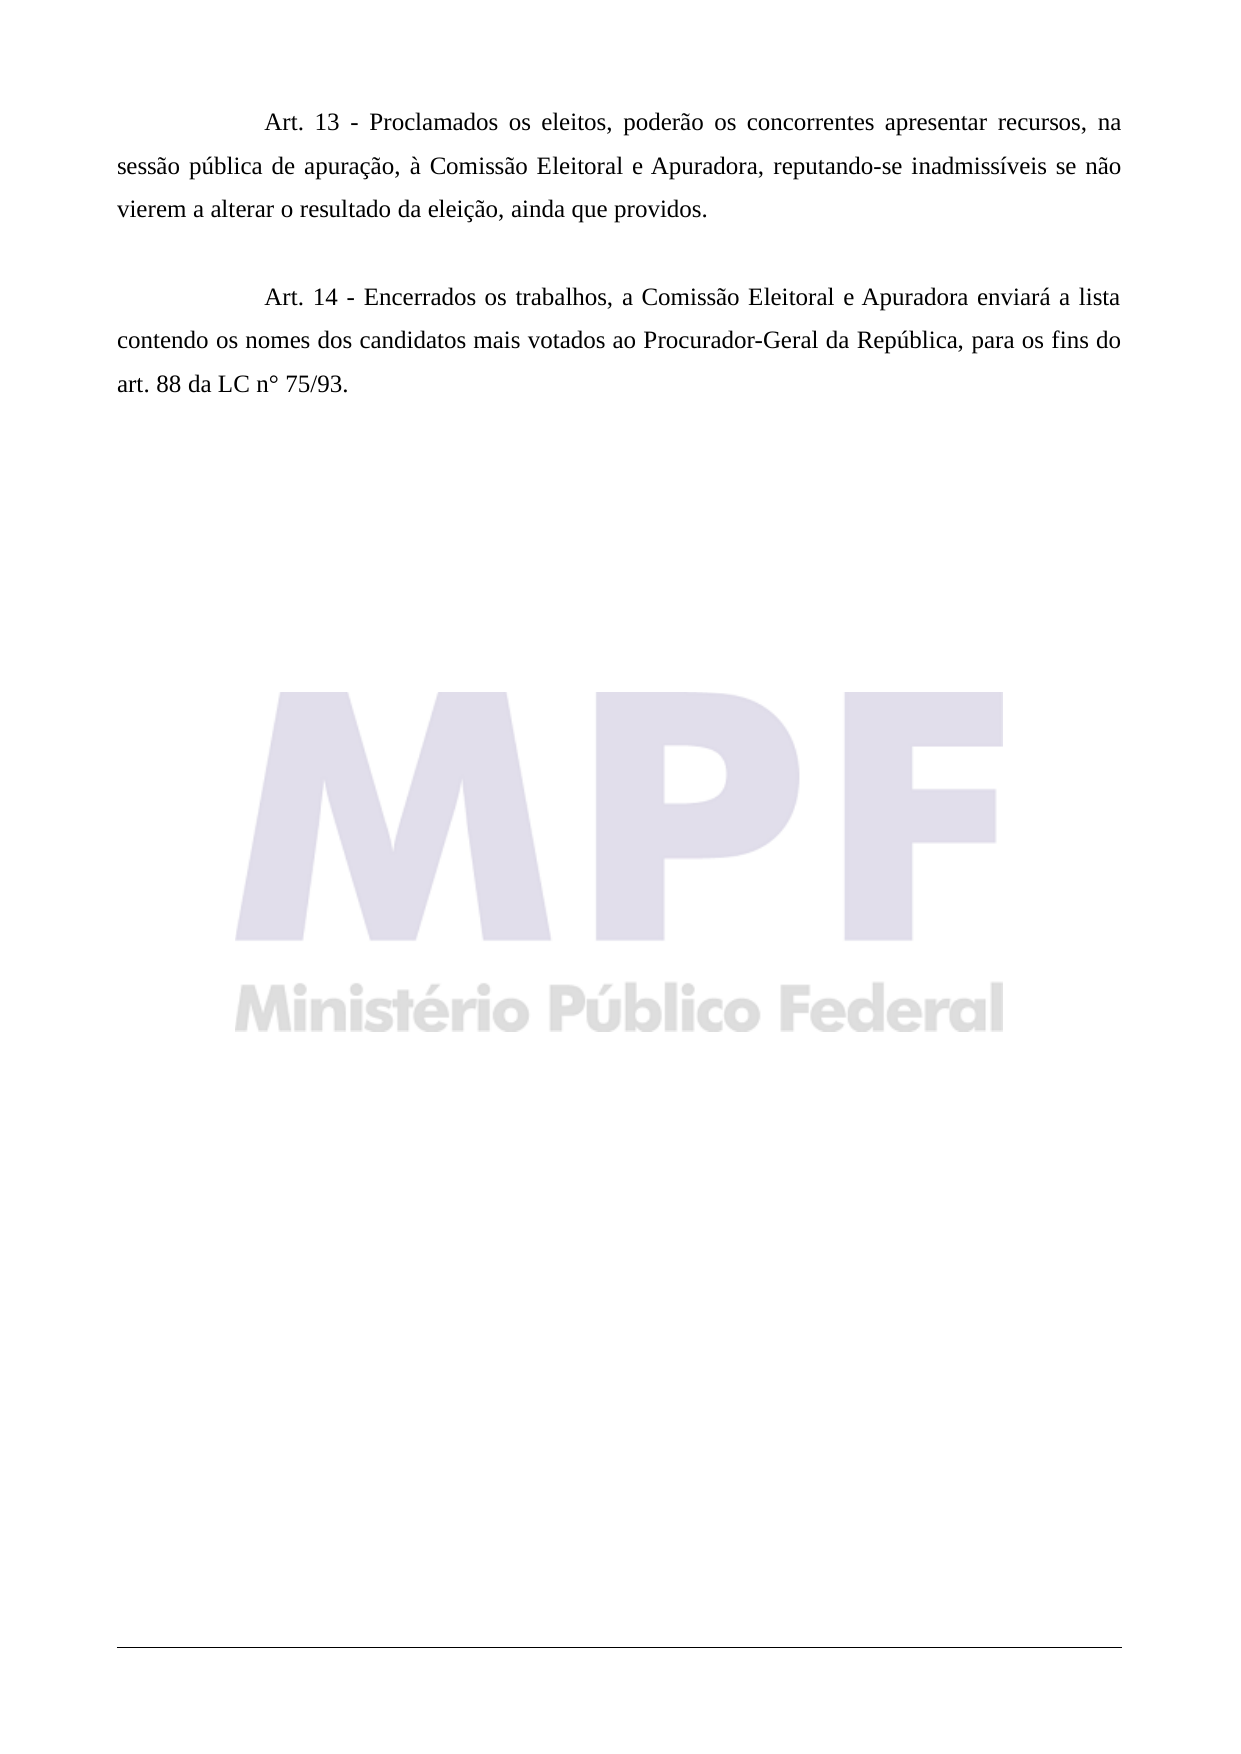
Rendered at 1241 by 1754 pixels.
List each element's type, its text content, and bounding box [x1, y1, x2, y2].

text Art. 14 - Encerrados os trabalhos, a Comissão Eleitoral e Apuradora enviará a lista contendo os nomes dos candidatos mais votados ao Procurador-Geral da República, para os fins do art. 88 da LC n° 75/93. [117, 281, 1122, 397]
text Art. 13 - Proclamados os eleitos, poderão os concorrentes apresentar recursos, na sessão pública de apuração, à Comissão Eleitoral e Apuradora, reputando-se inadmissíveis se não vierem a alterar o resultado da eleição, ainda que providos. [117, 107, 1122, 223]
picture [235, 692, 1004, 1032]
